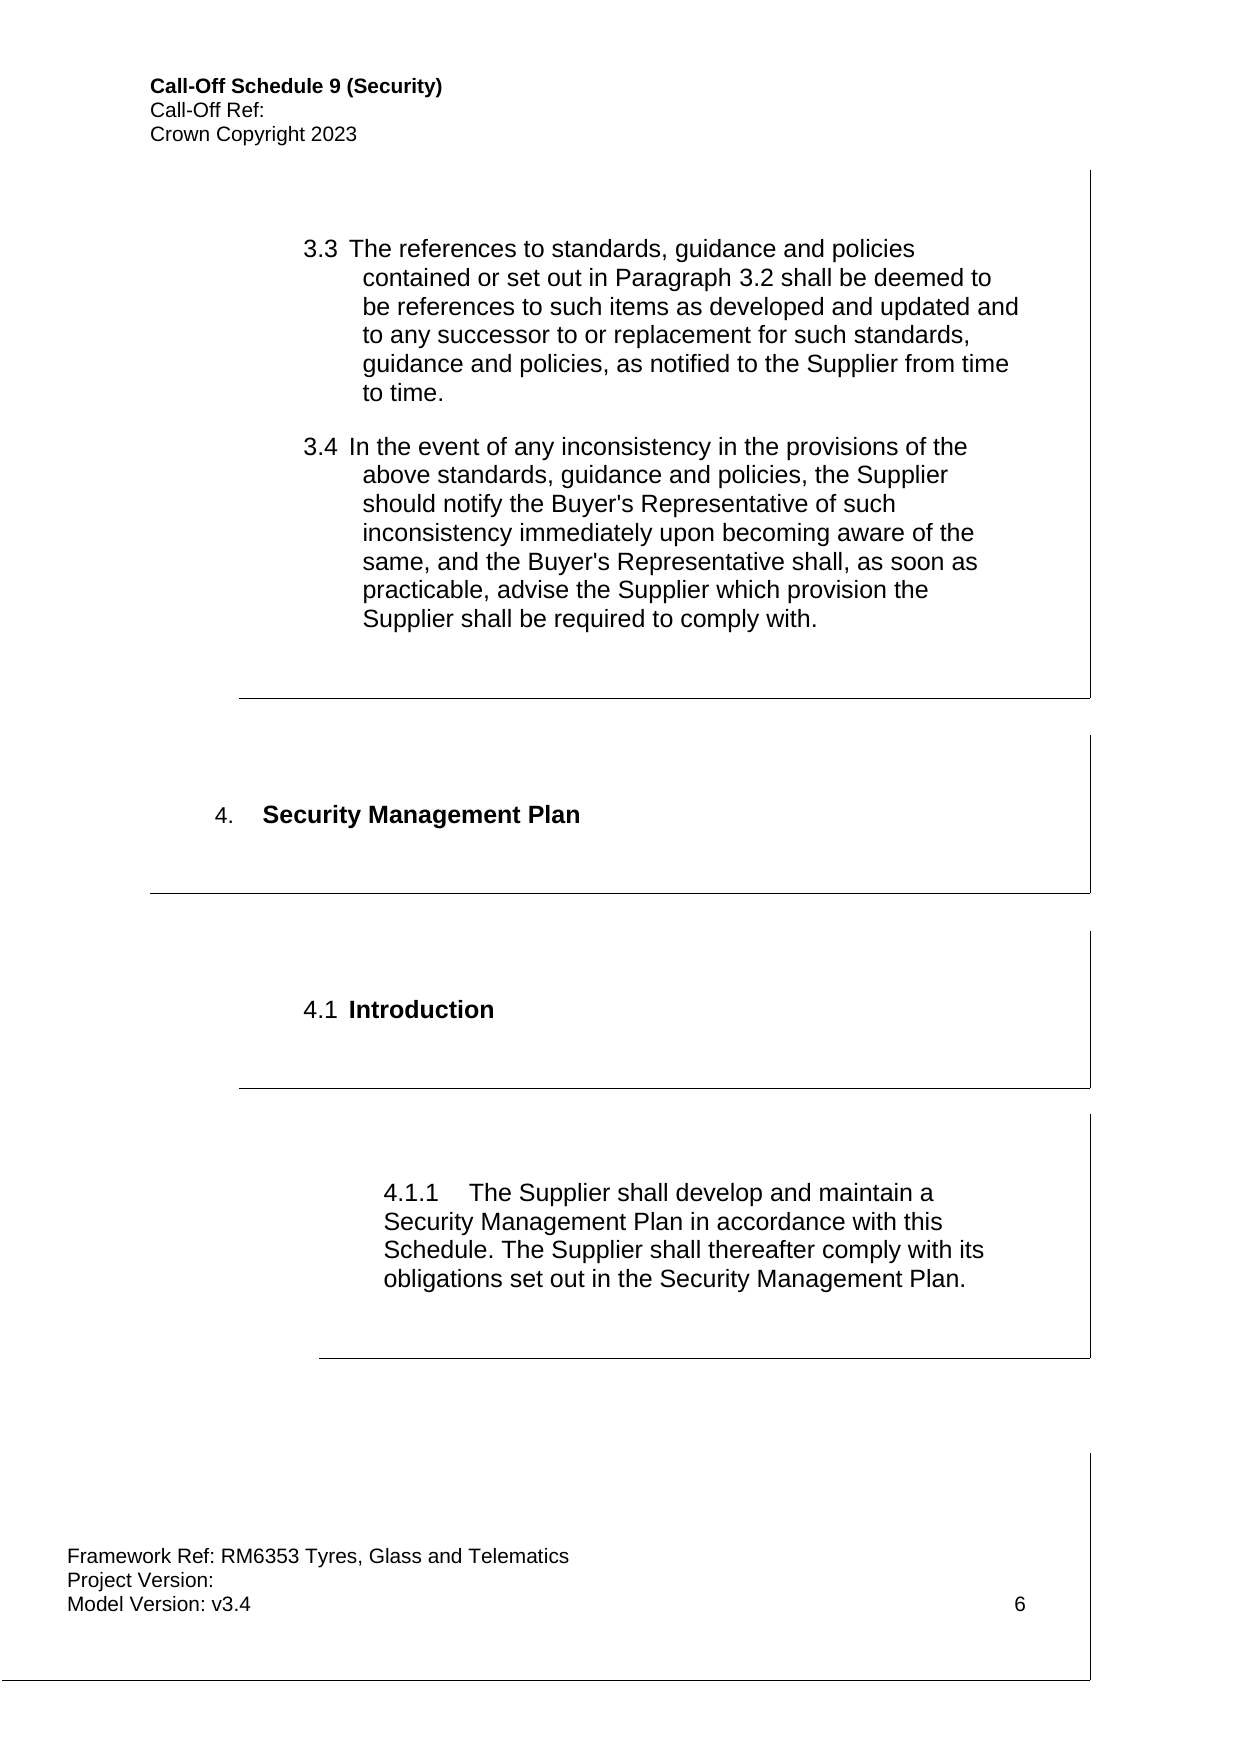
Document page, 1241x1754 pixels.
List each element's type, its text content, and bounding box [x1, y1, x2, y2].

list Introduction [238, 931, 1090, 1088]
list In the event of any inconsistency in the provisions of the above standards, guidance and policies, the Supplier should notify the Buyer's Representative of such inconsistency immediately upon becoming aware of the same, and the Buyer's Representative shall, as soon as practicable, advise the Supplier which provision the Supplier shall be required to comply with. [238, 367, 1090, 698]
list Security Management Plan [150, 735, 1090, 893]
list The references to standards, guidance and policies contained or set out in Paragraph 3.2 shall be deemed to be references to such items as developed and updated and to any successor to or replacement for such standards, guidance and policies, as notified to the Supplier from time to time. [238, 170, 1090, 367]
list The Supplier shall develop and maintain a Security Management Plan in accordance with this Schedule. The Supplier shall thereafter comply with its obligations set out in the Security Management Plan. [319, 1113, 1090, 1358]
